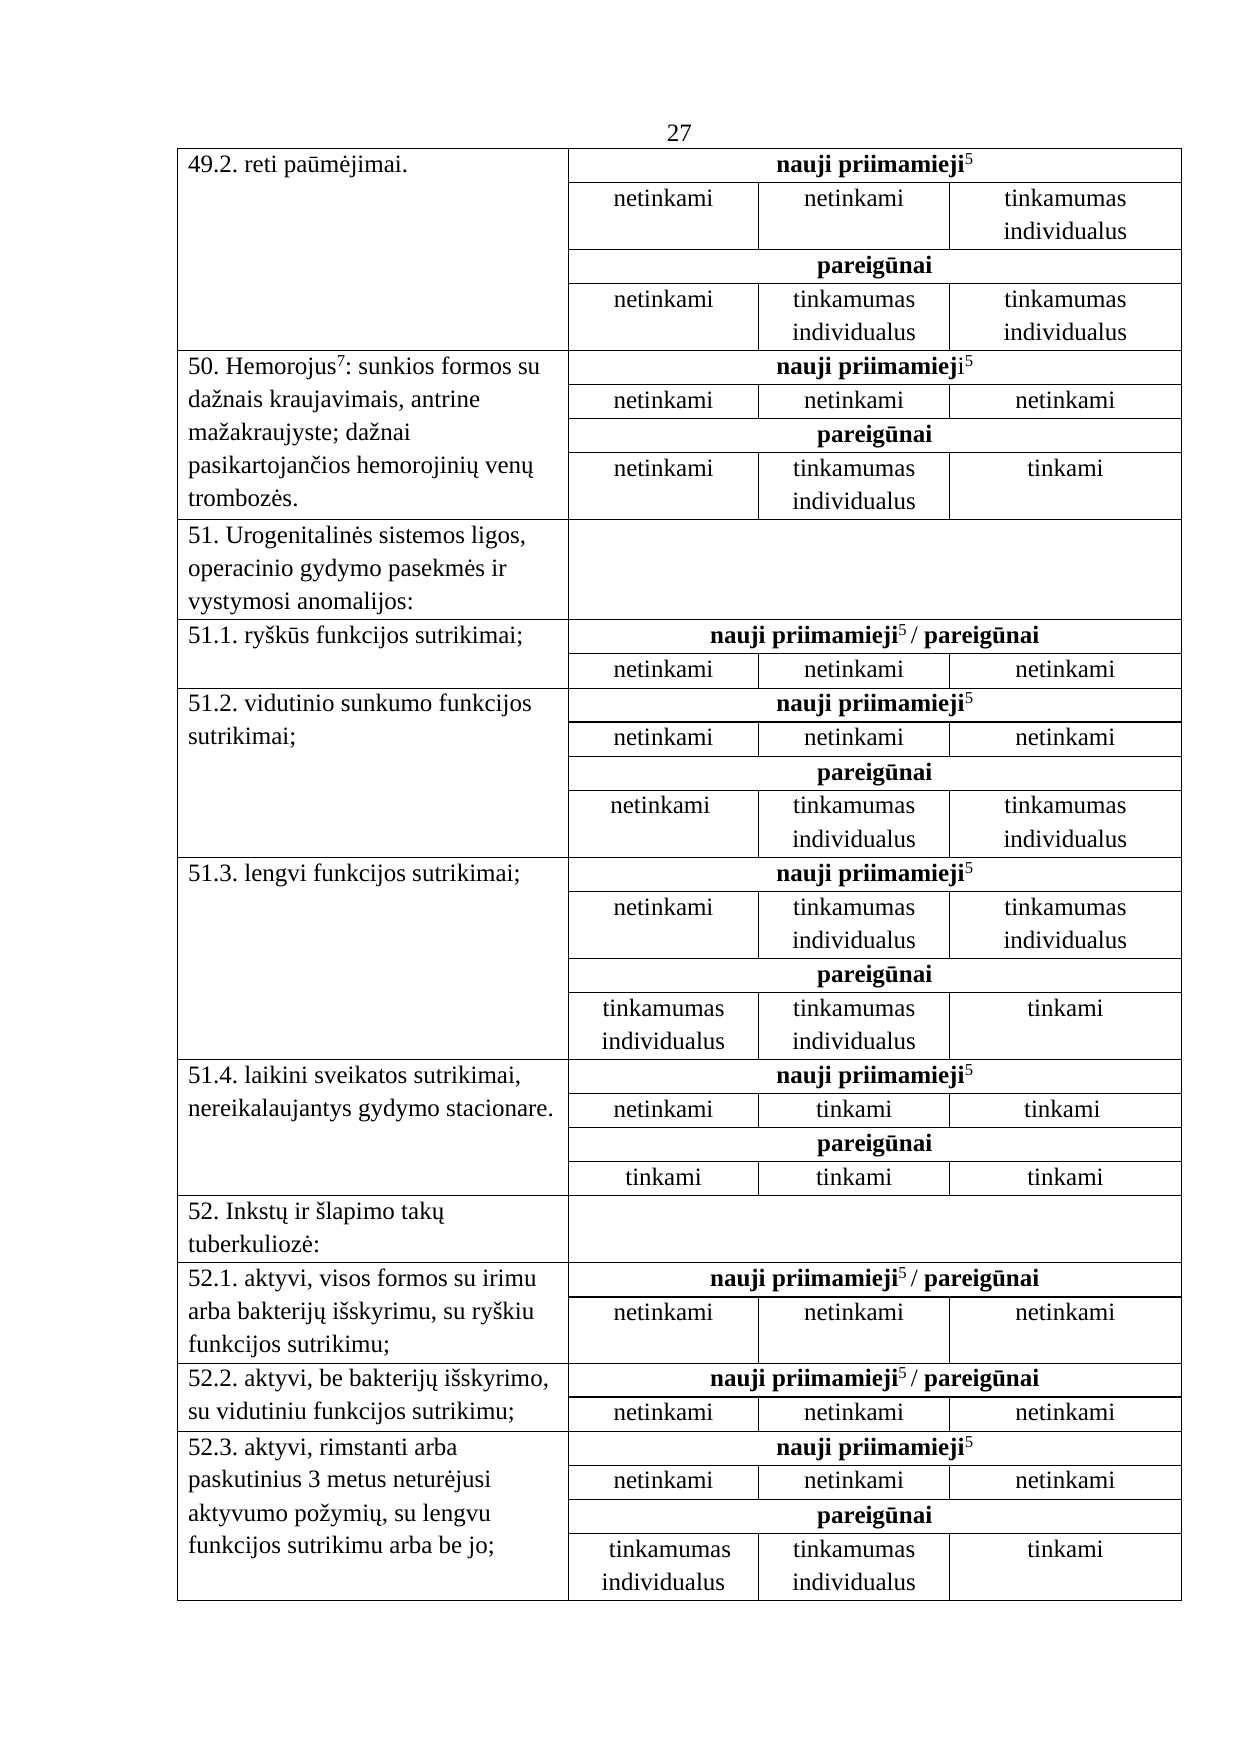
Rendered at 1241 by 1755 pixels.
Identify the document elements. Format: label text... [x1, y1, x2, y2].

table_cell 52. Inkstų ir šlapimo takų tuberkuliozė: [178, 1196, 568, 1262]
table_cell netinkami [950, 1466, 1181, 1499]
table_cell netinkami [759, 183, 949, 249]
table_cell 51.3. lengvi funkcijos sutrikimai; [178, 858, 568, 1059]
table_cell 51.1. ryškūs funkcijos sutrikimai; [178, 620, 568, 687]
table_cell pareigūnai [569, 1128, 1181, 1161]
table_cell netinkami [950, 1398, 1181, 1431]
table_cell netinkami [759, 1398, 949, 1431]
table_cell netinkami [950, 1298, 1181, 1362]
table_cell nauji priimamieji5 [569, 1060, 1181, 1093]
table_cell netinkami [950, 654, 1181, 687]
table_cell 49.2. reti paūmėjimai. [178, 149, 568, 350]
table_cell tinkamumas individualus [759, 453, 949, 519]
table_cell netinkami [950, 723, 1181, 756]
table_cell netinkami [569, 385, 758, 418]
table_cell tinkamumas individualus [950, 183, 1181, 249]
table_cell 51.2. vidutinio sunkumo funkcijos sutrikimai; [178, 689, 568, 857]
table_cell tinkami [950, 1162, 1181, 1195]
table_cell tinkamumas individualus [950, 892, 1181, 958]
table_cell 52.2. aktyvi, be bakterijų išskyrimo, su vidutiniu funkcijos sutrikimu; [178, 1364, 568, 1431]
table_cell 52.1. aktyvi, visos formos su irimu arba bakterijų išskyrimu, su ryškiu funkcijos sutrikimu; [178, 1263, 568, 1362]
table_cell tinkami [950, 453, 1181, 519]
table_cell netinkami [569, 1398, 758, 1431]
table_cell tinkamumas individualus [759, 791, 949, 857]
table_cell pareigūnai [569, 757, 1181, 789]
table_cell tinkamumas individualus [950, 791, 1181, 857]
table_cell tinkami [759, 1094, 949, 1127]
table_cell netinkami [569, 791, 758, 857]
table_cell netinkami [569, 453, 758, 519]
table_cell tinkamumas individualus [950, 284, 1181, 350]
table_cell 50. Hemorojus7: sunkios formos su dažnais kraujavimais, antrine mažakraujyste; dažnai pasikartojančios hemorojinių venų trombozės. [178, 351, 568, 519]
table_cell pareigūnai [569, 959, 1181, 992]
table_cell tinkamumas individualus [759, 993, 949, 1059]
table_cell nauji priimamieji5 [569, 149, 1181, 182]
table_cell tinkami [950, 1534, 1181, 1600]
table_cell tinkamumas individualus [569, 993, 758, 1059]
table_cell tinkamumas individualus [759, 284, 949, 350]
table_cell tinkami [950, 993, 1181, 1059]
table_cell tinkami [569, 1162, 758, 1195]
table_cell [569, 1196, 1181, 1262]
table_cell netinkami [569, 183, 758, 249]
table_cell netinkami [759, 654, 949, 687]
table_cell netinkami [759, 1298, 949, 1362]
table_cell nauji priimamieji5 / pareigūnai [569, 1364, 1181, 1396]
table_cell nauji priimamieji5 / pareigūnai [569, 1263, 1181, 1296]
table_cell tinkamumas individualus [759, 892, 949, 958]
table_cell tinkami [950, 1094, 1181, 1127]
table_cell 51.4. laikini sveikatos sutrikimai, nereikalaujantys gydymo stacionare. [178, 1060, 568, 1195]
table_cell netinkami [569, 654, 758, 687]
table_cell netinkami [569, 1298, 758, 1362]
table_cell nauji priimamieji5 [569, 1432, 1181, 1464]
table_cell nauji priimamieji5 / pareigūnai [569, 620, 1181, 653]
table_cell pareigūnai [569, 419, 1181, 452]
table_cell 51. Urogenitalinės sistemos ligos, operacinio gydymo pasekmės ir vystymosi anomalijos: [178, 520, 568, 619]
table_cell netinkami [759, 723, 949, 756]
table_cell netinkami [569, 284, 758, 350]
table_cell pareigūnai [569, 1500, 1181, 1533]
table_cell tinkami [759, 1162, 949, 1195]
table_cell nauji priimamieji5 [569, 351, 1181, 384]
table_cell tinkamumas individualus [569, 1534, 758, 1600]
table_cell pareigūnai [569, 250, 1181, 283]
table_cell netinkami [759, 385, 949, 418]
table_cell netinkami [569, 723, 758, 756]
table_cell netinkami [569, 892, 758, 958]
table_cell netinkami [569, 1094, 758, 1127]
table_cell [569, 520, 1181, 619]
table_cell 52.3. aktyvi, rimstanti arba paskutinius 3 metus neturėjusi aktyvumo požymių, su lengvu funkcijos sutrikimu arba be jo; [178, 1432, 568, 1600]
table_cell netinkami [950, 385, 1181, 418]
table_cell netinkami [759, 1466, 949, 1499]
table_cell nauji priimamieji5 [569, 689, 1181, 721]
table_cell nauji priimamieji5 [569, 858, 1181, 891]
table_cell netinkami [569, 1466, 758, 1499]
table_cell tinkamumas individualus [759, 1534, 949, 1600]
